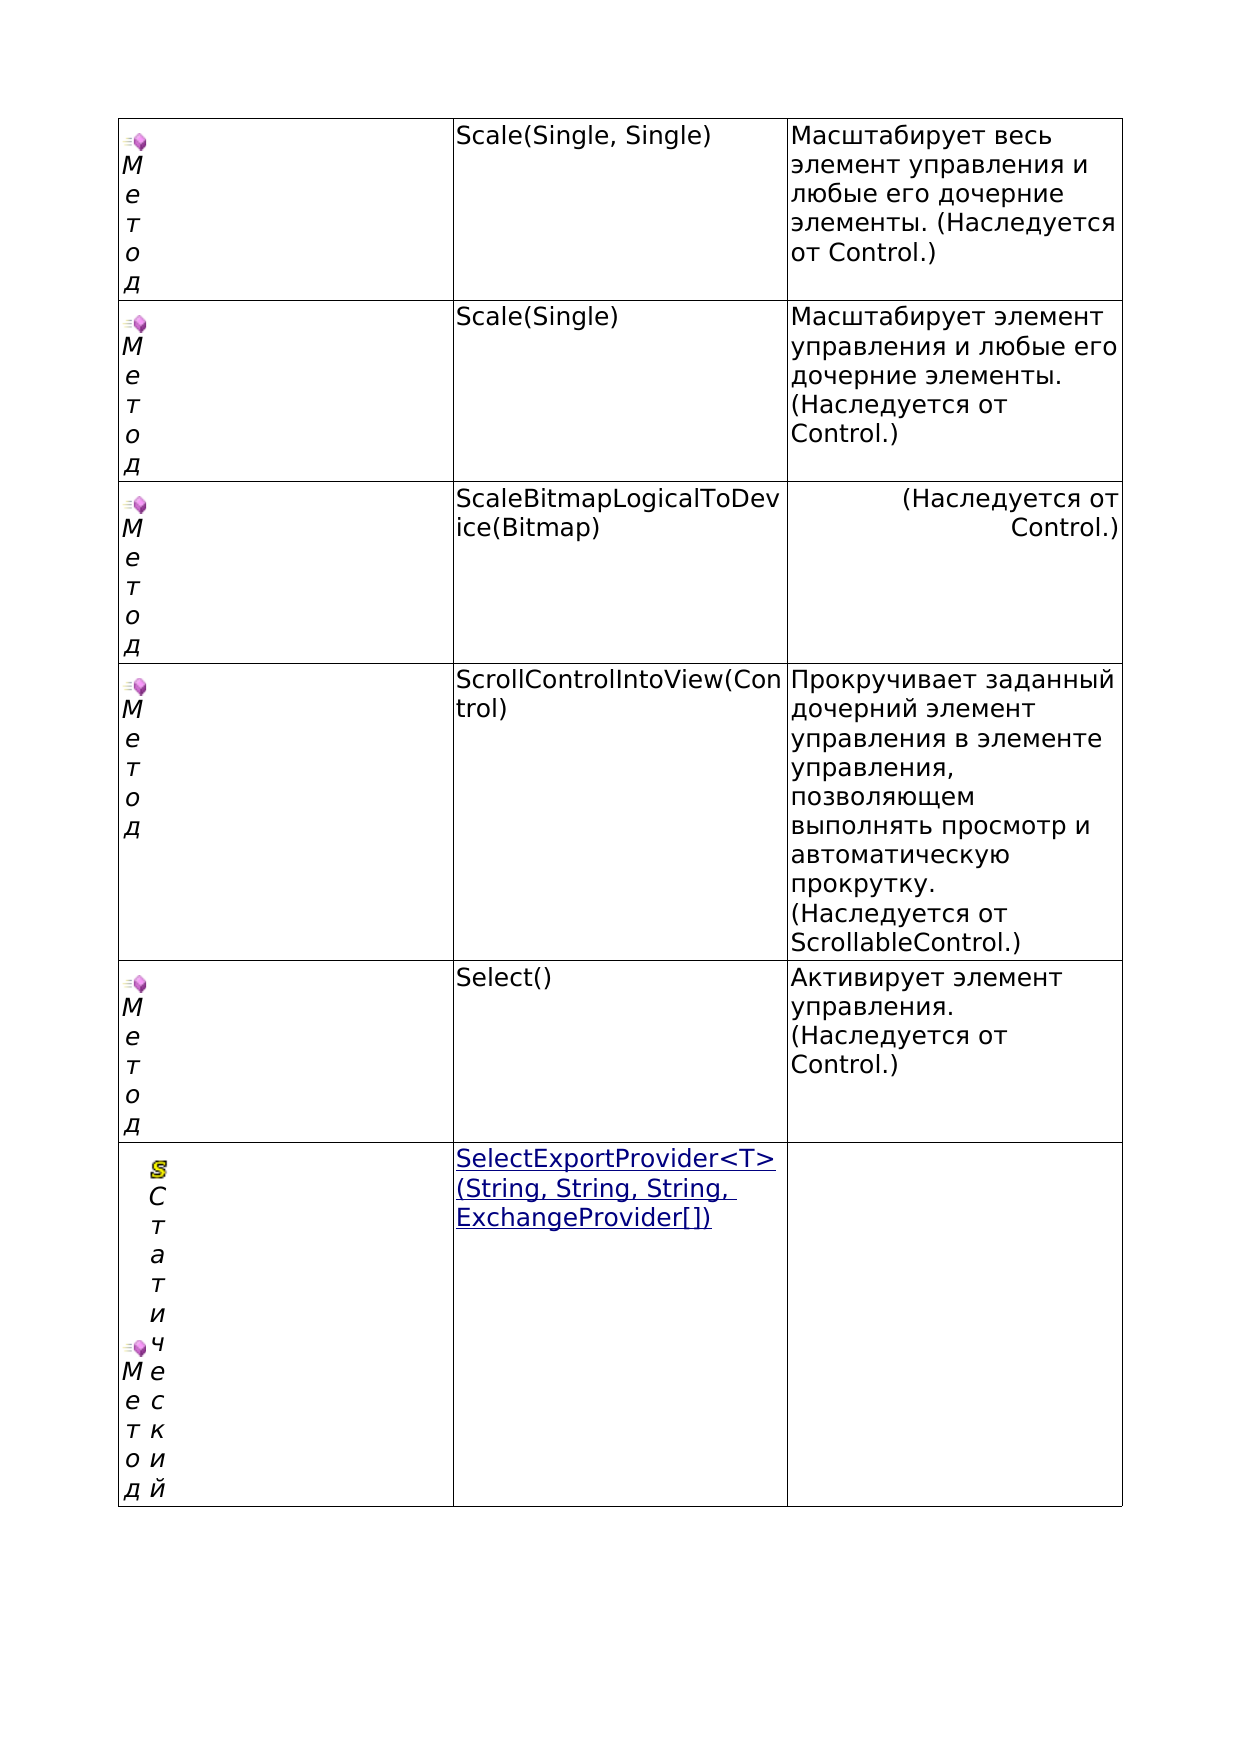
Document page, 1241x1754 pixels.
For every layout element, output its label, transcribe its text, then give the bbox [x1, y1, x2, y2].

table_cell (Наследуется от Control.) [788, 482, 1122, 662]
picture [121, 133, 147, 151]
table_cell Select() [454, 961, 787, 1142]
picture [121, 496, 147, 514]
table_cell [119, 301, 453, 481]
table_cell Масштабирует элемент управления и любые его дочерние элементы. (Наследуется от Control.) [788, 301, 1122, 481]
table_cell [119, 1143, 453, 1506]
table_cell Активирует элемент управления. (Наследуется от Control.) [788, 961, 1122, 1142]
table_cell Scale(Single, Single) [454, 119, 787, 299]
table_cell SelectExportProvider<T>(String, String, String, ExchangeProvider[]) [454, 1143, 787, 1506]
picture [121, 678, 147, 696]
picture [121, 1340, 146, 1357]
table_cell [788, 1143, 1122, 1506]
table_cell Scale(Single) [454, 301, 787, 481]
table_cell [119, 664, 453, 960]
picture [121, 975, 147, 993]
picture [146, 1157, 172, 1182]
table_cell Масштабирует весь элемент управления и любые его дочерние элементы. (Наследуется от Control.) [788, 119, 1122, 299]
table_cell [119, 961, 453, 1142]
table_cell ScrollControlIntoView(Control) [454, 664, 787, 960]
table_cell ScaleBitmapLogicalToDevice(Bitmap) [454, 482, 787, 662]
picture [121, 315, 147, 333]
table_cell [119, 119, 453, 299]
table_cell Прокручивает заданный дочерний элемент управления в элементе управления, позволяющем выполнять просмотр и автоматическую прокрутку. (Наследуется от ScrollableControl.) [788, 664, 1122, 960]
table_cell [119, 482, 453, 662]
